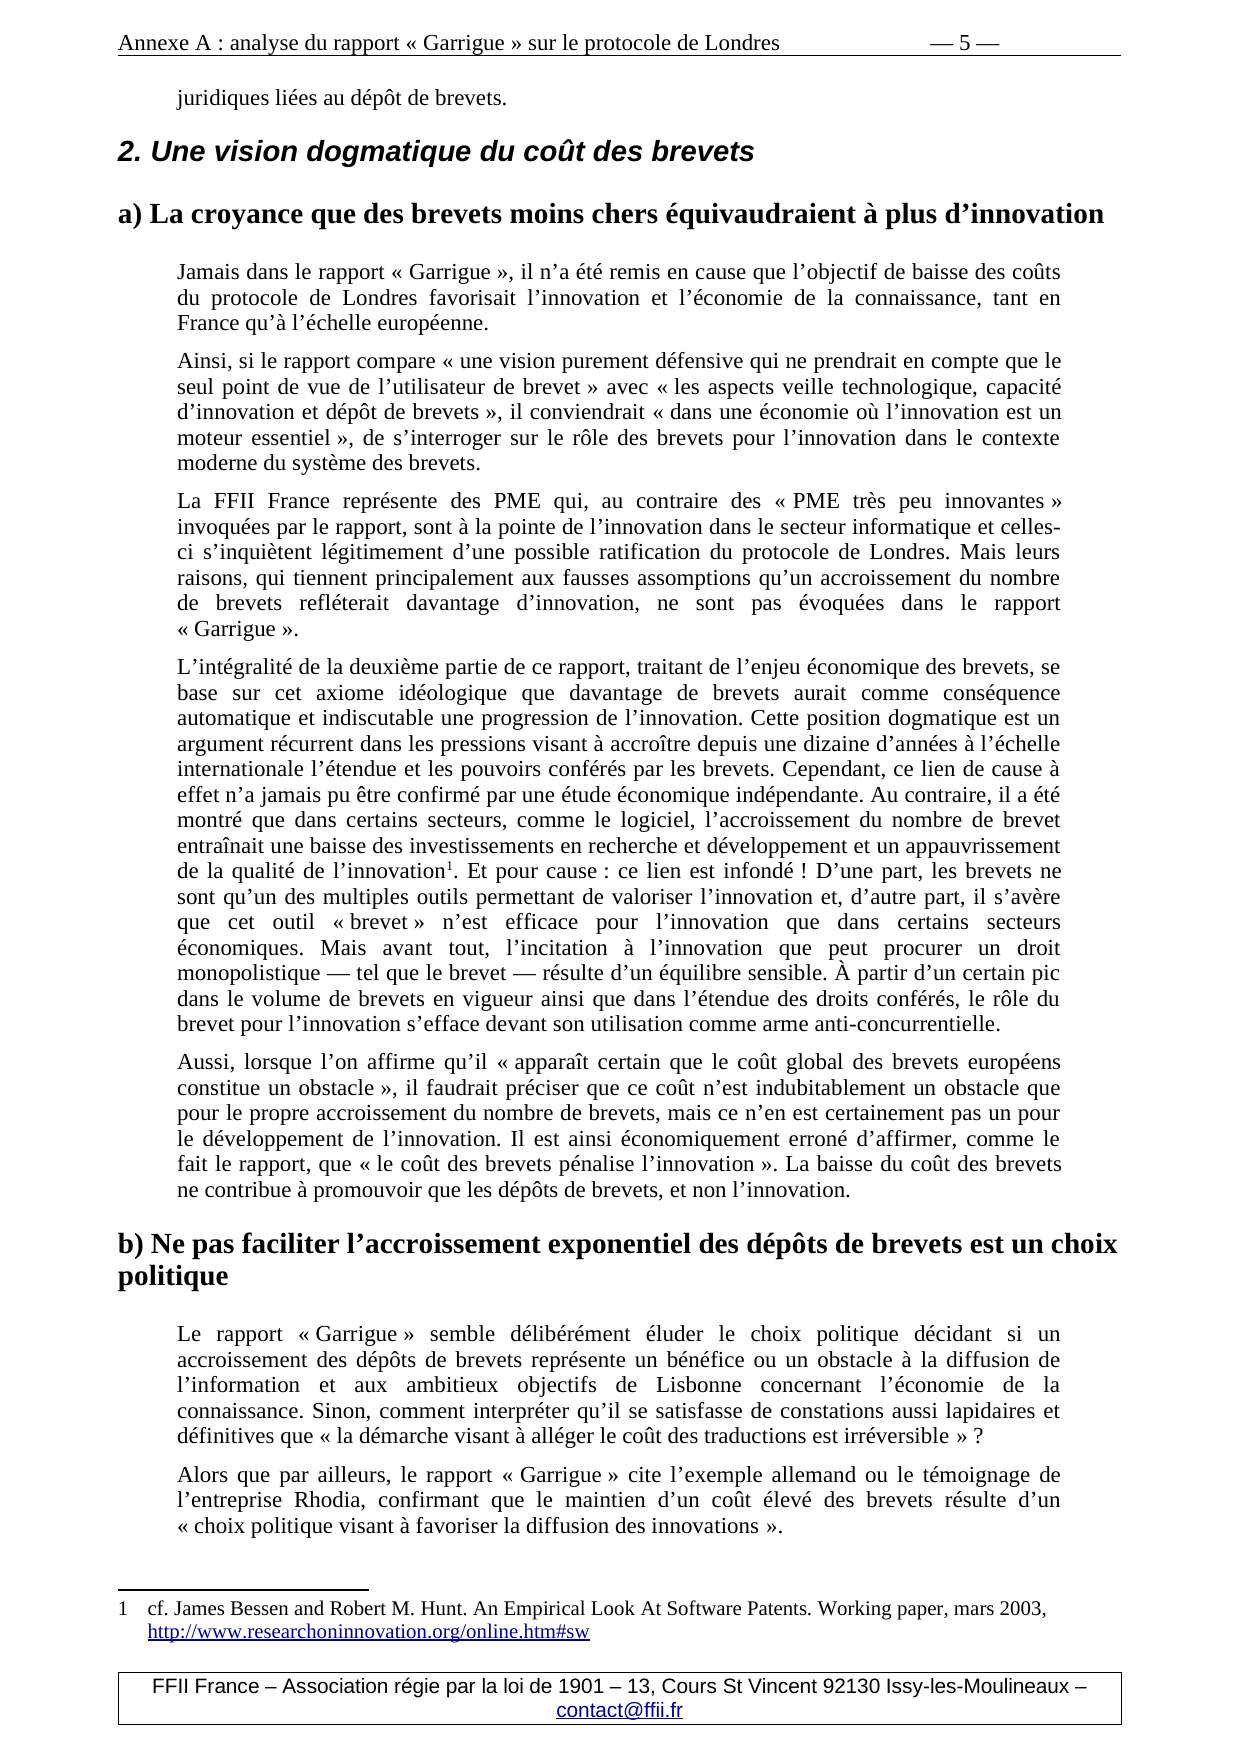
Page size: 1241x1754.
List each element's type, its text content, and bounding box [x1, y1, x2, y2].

text cf. James Bessen and Robert M. Hunt. An Empirical Look At Software Patents. Working paper, mars 2003, http://www.researchoninnovation.org/online.htm#sw [118, 1596, 1121, 1642]
text Jamais dans le rapport « Garrigue », il n’a été remis en cause que l’objectif de baisse des coûts du protocole de Londres favorisait l’innovation et l’économie de la connaissance, tant en France qu’à l’échelle européenne. [177, 259, 1062, 336]
text Aussi, lorsque l’on affirme qu’il « apparaît certain que le coût global des brevets européens constitue un obstacle », il faudrait préciser que ce coût n’est indubitablement un obstacle que pour le propre accroissement du nombre de brevets, mais ce n’en est certainement pas un pour le développement de l’innovation. Il est ainsi économiquement erroné d’affirmer, comme le fait le rapport, que « le coût des brevets pénalise l’innovation ». La baisse du coût des brevets ne contribue à promouvoir que les dépôts de brevets, et non l’innovation. [177, 1049, 1062, 1202]
text L’intégralité de la deuxième partie de ce rapport, traitant de l’enjeu économique des brevets, se base sur cet axiome idéologique que davantage de brevets aurait comme conséquence automatique et indiscutable une progression de l’innovation. Cette position dogmatique est un argument récurrent dans les pressions visant à accroître depuis une dizaine d’années à l’échelle internationale l’étendue et les pouvoirs conférés par les brevets. Cependant, ce lien de cause à effet n’a jamais pu être confirmé par une étude économique indépendante. Au contraire, il a été montré que dans certains secteurs, comme le logiciel, l’accroissement du nombre de brevet entraînait une baisse des investissements en recherche et développement et un appauvrissement de la qualité de l’innovation. Et pour cause : ce lien est infondé ! D’une part, les brevets ne sont qu’un des multiples outils permettant de valoriser l’innovation et, d’autre part, il s’avère que cet outil « brevet » n’est efficace pour l’innovation que dans certains secteurs économiques. Mais avant tout, l’incitation à l’innovation que peut procurer un droit monopolistique — tel que le brevet — résulte d’un équilibre sensible. À partir d’un certain pic dans le volume de brevets en vigueur ainsi que dans l’étendue des droits conférés, le rôle du brevet pour l’innovation s’efface devant son utilisation comme arme anti-concurrentielle. [177, 654, 1062, 1037]
subtitle b) Ne pas faciliter l’accroissement exponentiel des dépôts de brevets est un choix politique [118, 1227, 1121, 1292]
subtitle a) La croyance que des brevets moins chers équivaudraient à plus d’innovation [118, 197, 1121, 229]
text juridiques liées au dépôt de brevets. [177, 84, 1062, 110]
subtitle 2. Une vision dogmatique du coût des brevets [118, 135, 1121, 168]
text La FFII France représente des PME qui, au contraire des « PME très peu innovantes » invoquées par le rapport, sont à la pointe de l’innovation dans le secteur informatique et celles-ci s’inquiètent légitimement d’une possible ratification du protocole de Londres. Mais leurs raisons, qui tiennent principalement aux fausses assomptions qu’un accroissement du nombre de brevets refléterait davantage d’innovation, ne sont pas évoquées dans le rapport « Garrigue ». [177, 488, 1062, 641]
text Ainsi, si le rapport compare « une vision purement défensive qui ne prendrait en compte que le seul point de vue de l’utilisateur de brevet » avec « les aspects veille technologique, capacité d’innovation et dépôt de brevets », il conviendrait « dans une économie où l’innovation est un moteur essentiel », de s’interroger sur le rôle des brevets pour l’innovation dans le contexte moderne du système des brevets. [177, 348, 1062, 476]
text Alors que par ailleurs, le rapport « Garrigue » cite l’exemple allemand ou le témoignage de l’entreprise Rhodia, confirmant que le maintien d’un coût élevé des brevets résulte d’un « choix politique visant à favoriser la diffusion des innovations ». [177, 1461, 1062, 1538]
text Le rapport « Garrigue » semble délibérément éluder le choix politique décidant si un accroissement des dépôts de brevets représente un bénéfice ou un obstacle à la diffusion de l’information et aux ambitieux objectifs de Lisbonne concernant l’économie de la connaissance. Sinon, comment interpréter qu’il se satisfasse de constations aussi lapidaires et définitives que « la démarche visant à alléger le coût des traductions est irréversible » ? [177, 1321, 1062, 1449]
